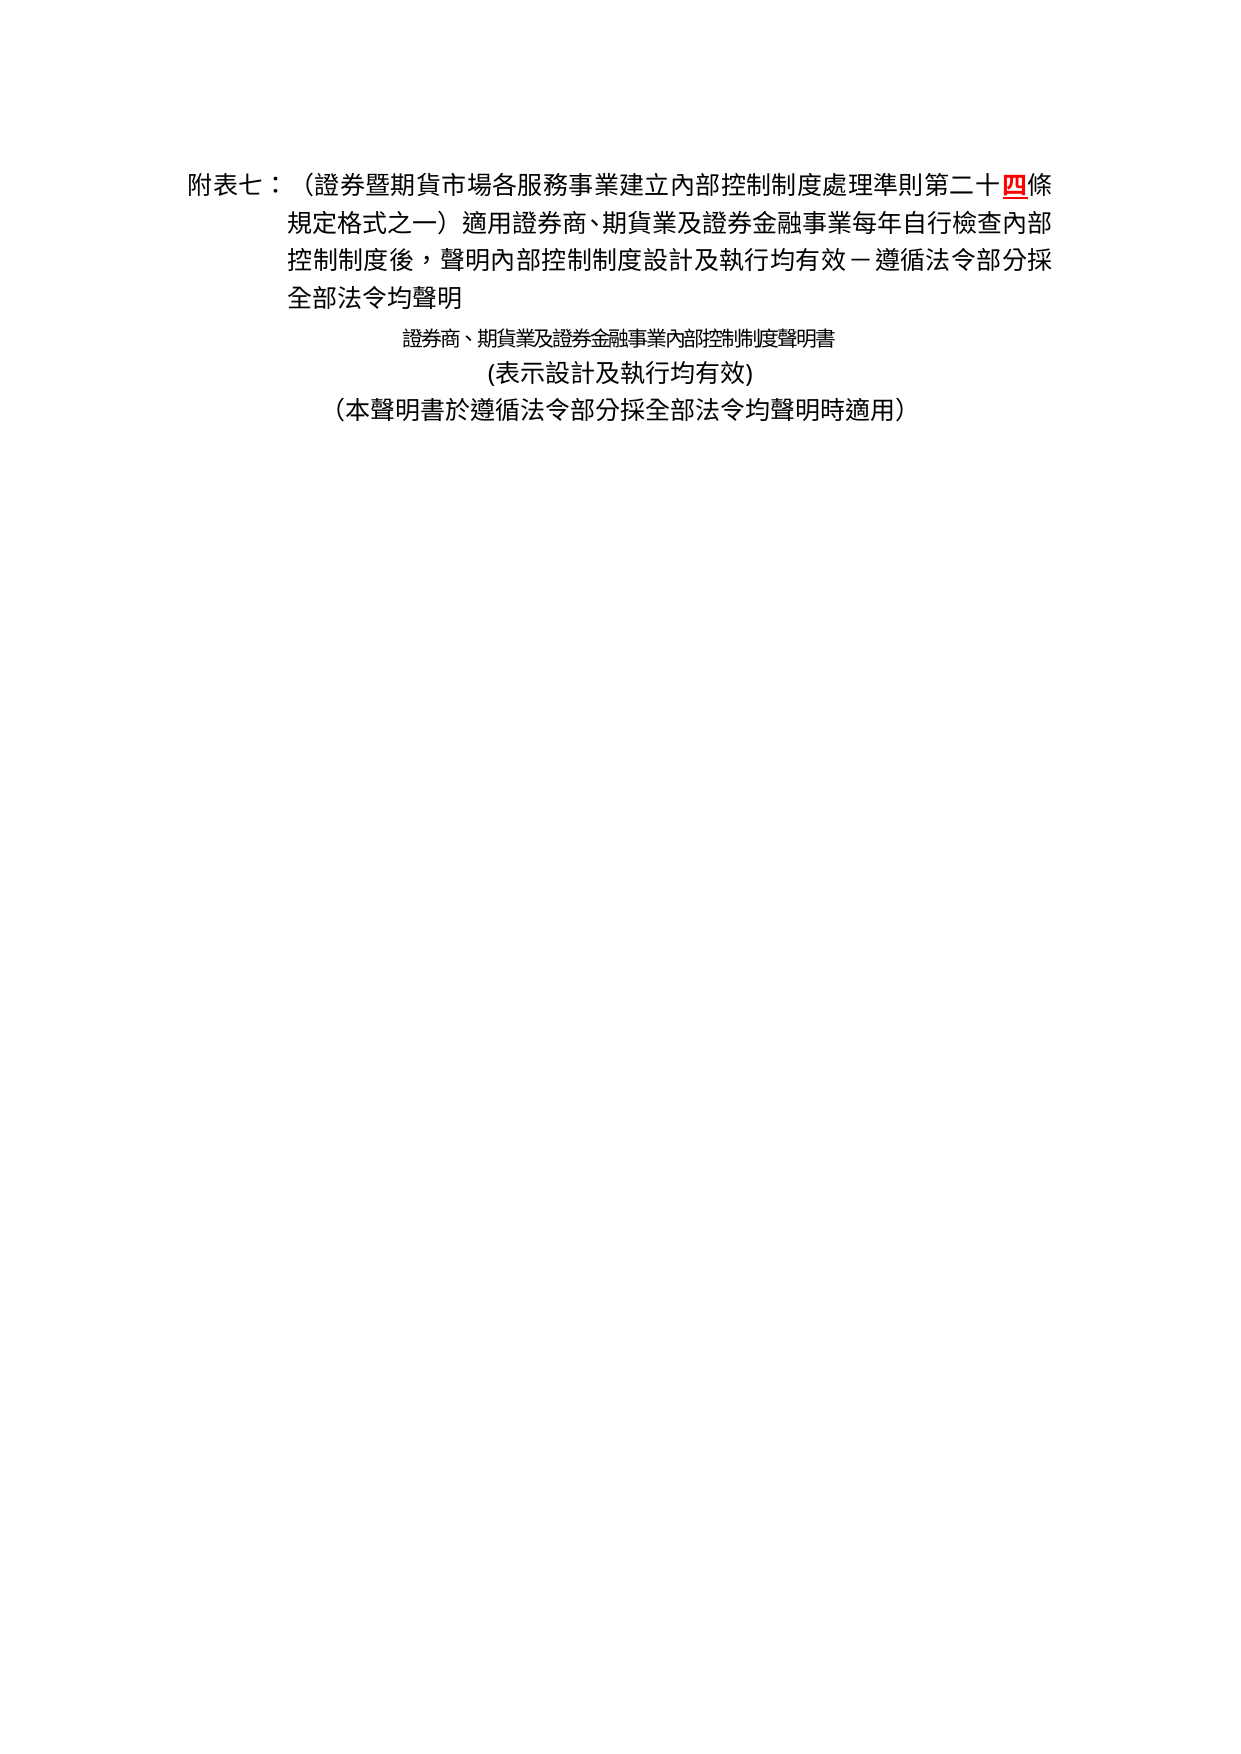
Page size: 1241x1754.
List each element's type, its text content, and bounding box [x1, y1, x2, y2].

subtitle 證券商、期貨業及證券金融事業內部控制制度聲明書 [187, 314, 1053, 352]
text (表示設計及執行均有效) [187, 352, 1053, 389]
subtitle 附表七：（證券暨期貨市場各服務事業建立內部控制制度處理準則第二十四條規定格式之一）適用證券商、期貨業及證券金融事業每年自行檢查內部控制制度後，聲明內部控制制度設計及執行均有效－遵循法令部分採全部法令均聲明 [187, 164, 1053, 314]
text （本聲明書於遵循法令部分採全部法令均聲明時適用） [187, 389, 1053, 427]
